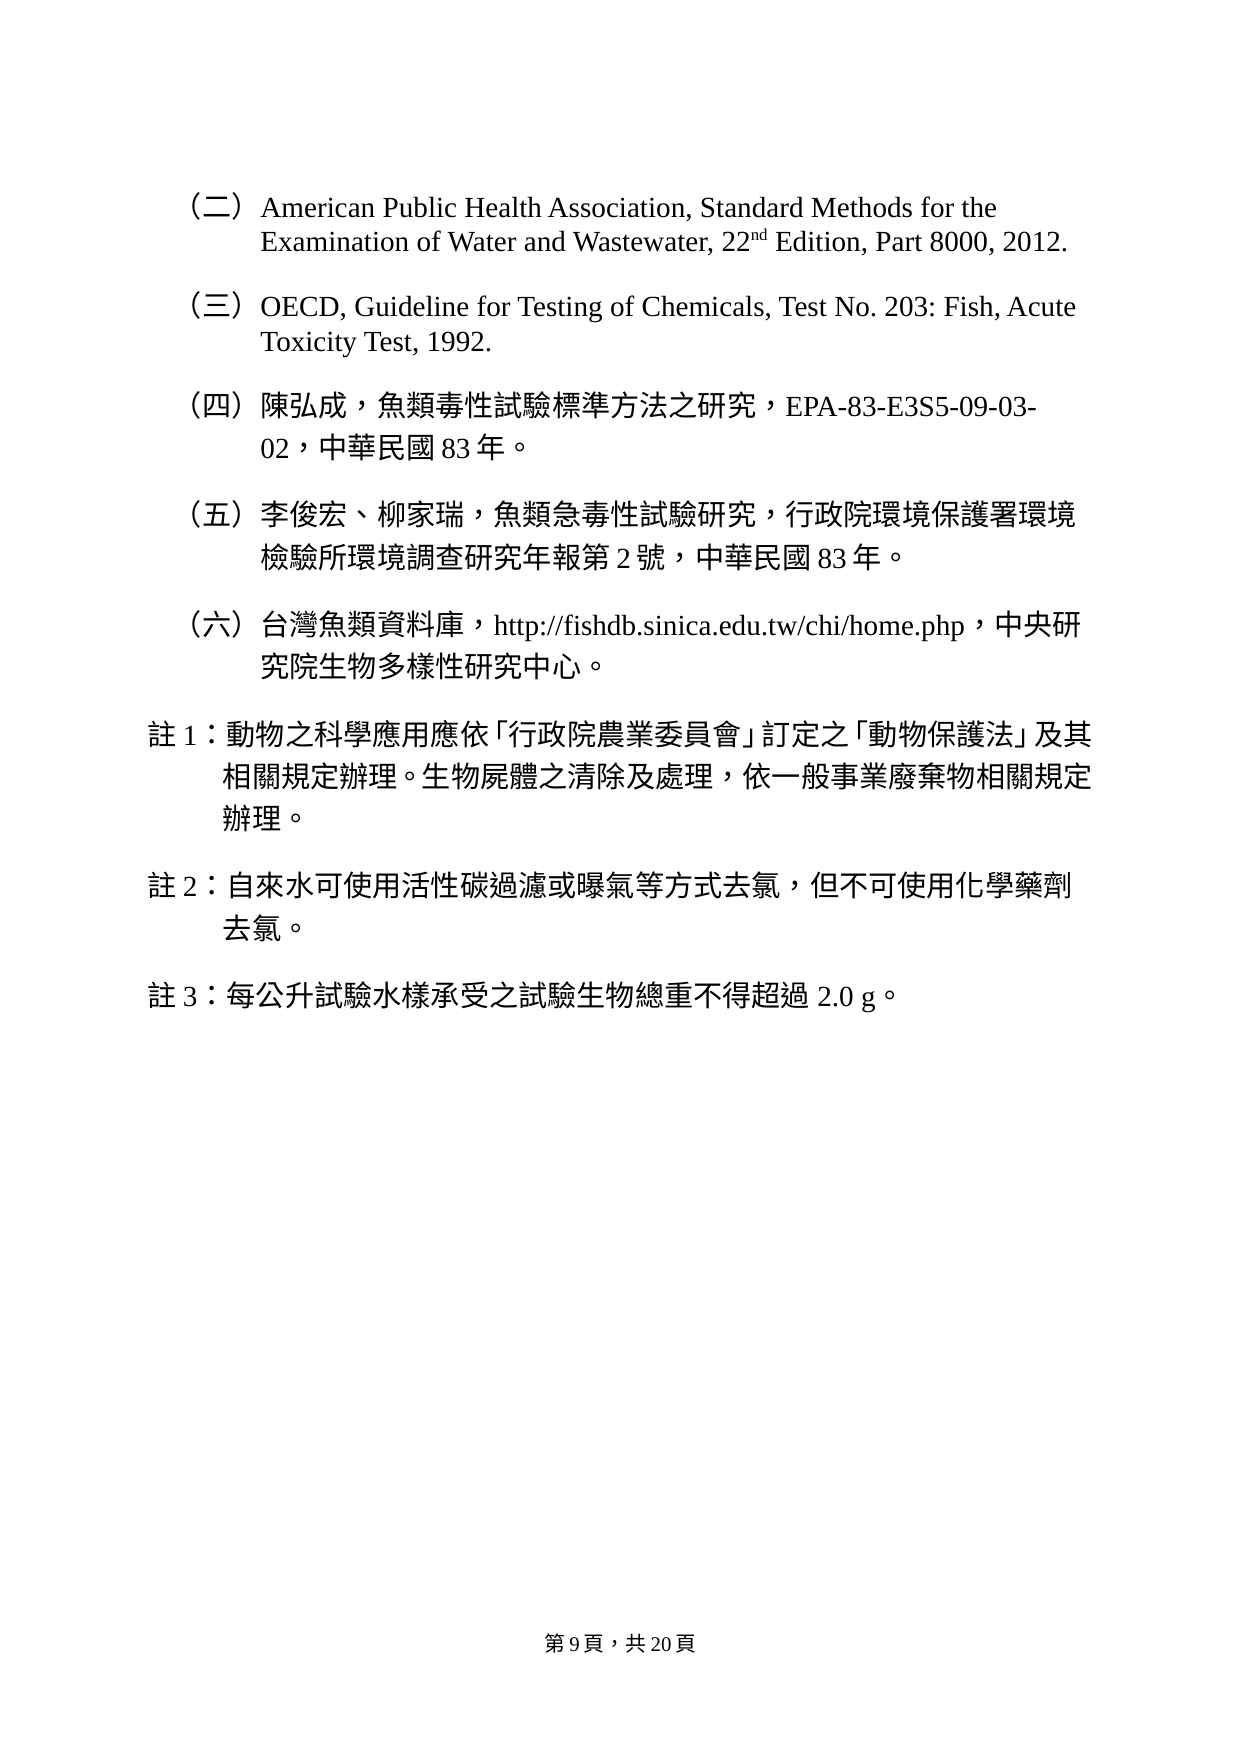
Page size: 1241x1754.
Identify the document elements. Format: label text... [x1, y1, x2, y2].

text 註1：動物之科學應用應依「行政院農業委員會」訂定之「動物保護法」及其相關規定辦理。生物屍體之清除及處理，依一般事業廢棄物相關規定辦理。 [148, 711, 1092, 838]
text （四）陳弘成，魚類毒性試驗標準方法之研究，EPA-83-E3S5-09-03-02，中華民國83年。 [173, 382, 1092, 467]
text （五）李俊宏、柳家瑞，魚類急毒性試驗研究，行政院環境保護署環境檢驗所環境調查研究年報第2號，中華民國83年。 [173, 492, 1092, 577]
text （六）台灣魚類資料庫，http://fishdb.sinica.edu.tw/chi/home.php，中央研究院生物多樣性研究中心。 [173, 602, 1092, 686]
text （二）American Public Health Association, Standard Methods for the Examination of Water and Wastewater, 22nd Edition, Part 8000, 2012. [173, 183, 1092, 258]
text 註3：每公升試驗水樣承受之試驗生物總重不得超過 2.0 g。 [148, 973, 1092, 1015]
text 註2：自來水可使用活性碳過濾或曝氣等方式去氯，但不可使用化學藥劑去氯。 [148, 863, 1092, 948]
text （三）OECD, Guideline for Testing of Chemicals, Test No. 203: Fish, Acute Toxicity Test, 1992. [173, 283, 1092, 357]
